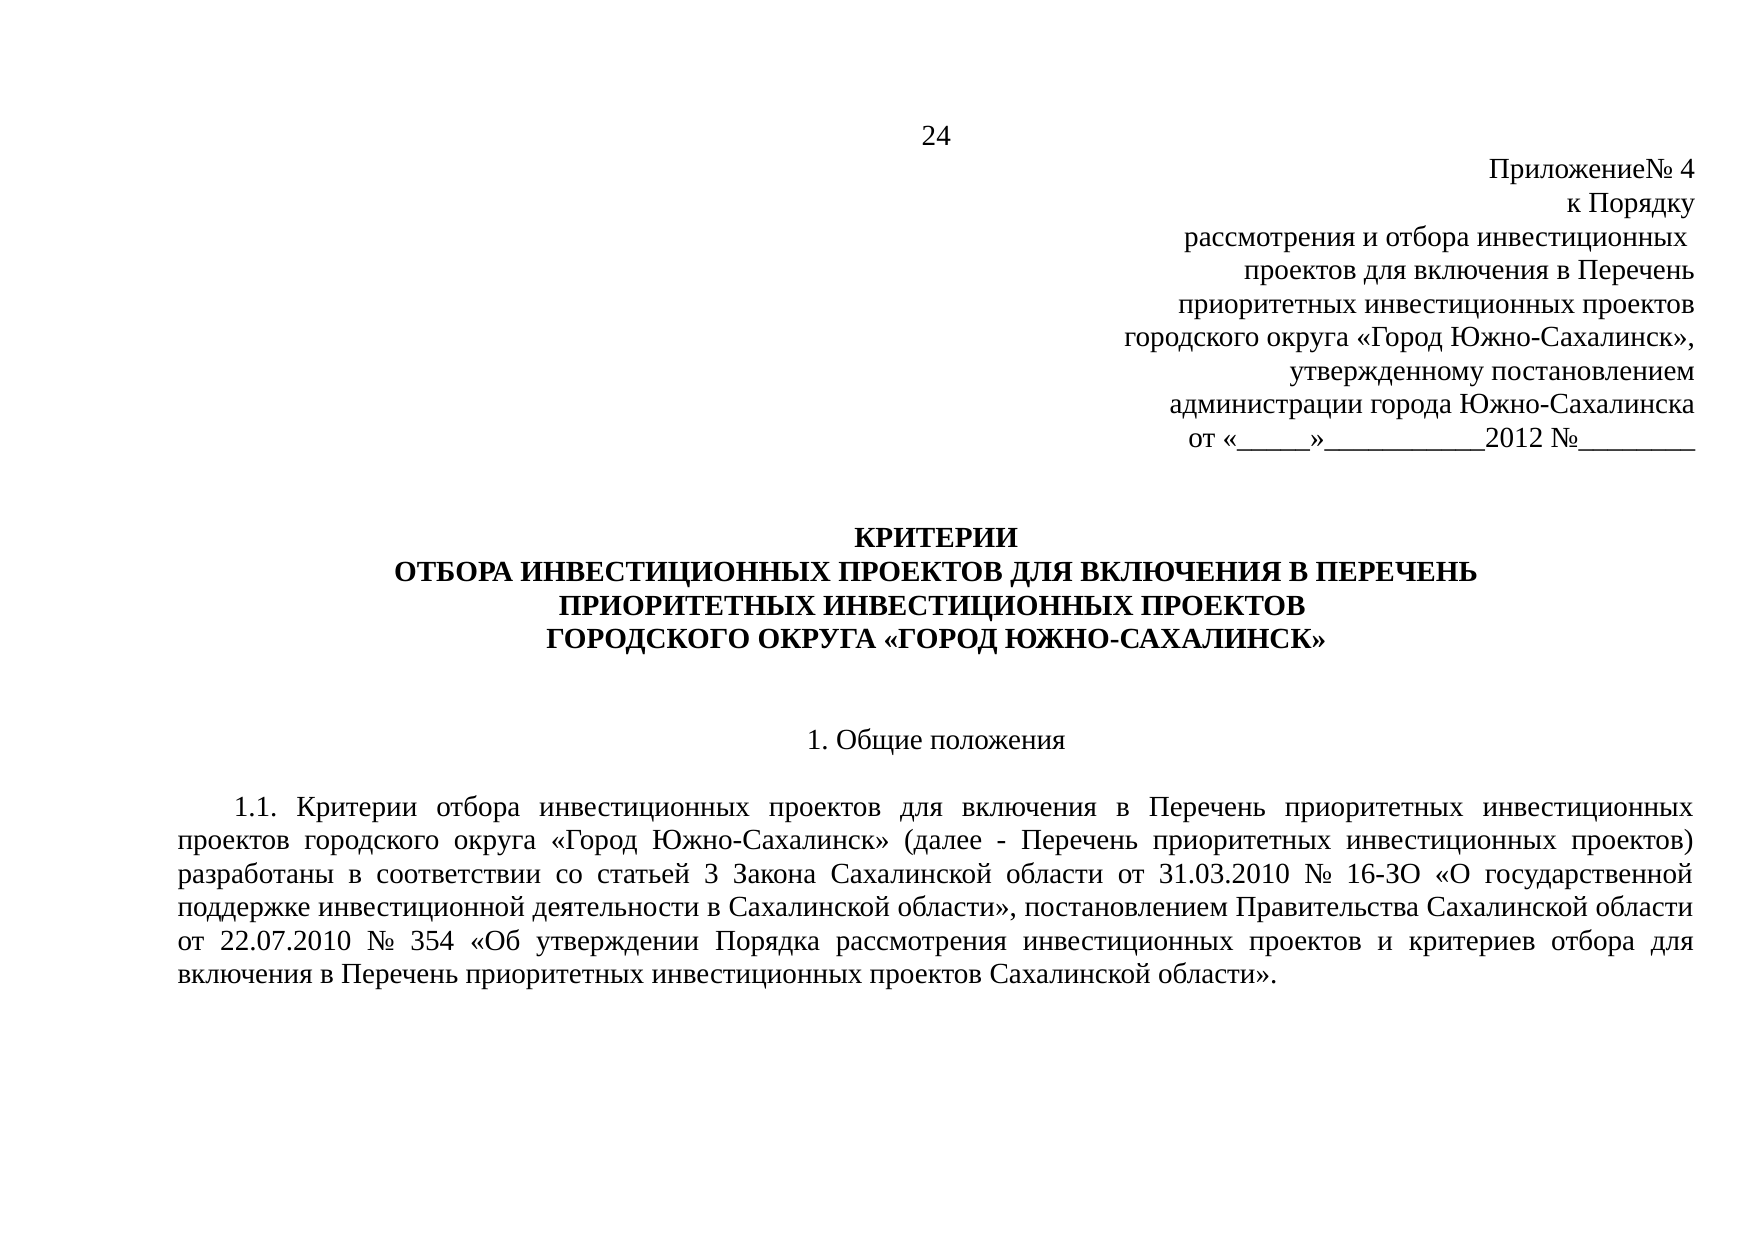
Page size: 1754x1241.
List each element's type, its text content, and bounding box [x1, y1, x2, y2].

text проектов для включения в Перечень [177, 252, 1695, 286]
title ПРИОРИТЕТНЫХ ИНВЕСТИЦИОННЫХ ПРОЕКТОВ [177, 588, 1695, 621]
text приоритетных инвестиционных проектов [177, 286, 1695, 319]
text администрации города Южно-Сахалинска [177, 386, 1695, 420]
text городского округа «Город Южно-Сахалинск», [177, 319, 1695, 353]
text рассмотрения и отбора инвестиционных [177, 219, 1695, 252]
text утвержденному постановлением [177, 353, 1695, 386]
text Приложение№ 4 [177, 152, 1695, 185]
text от «_____»___________2012 №________ [177, 420, 1695, 453]
text 1. Общие положения [177, 722, 1695, 755]
text к Порядку [177, 185, 1695, 219]
title ОТБОРА ИНВЕСТИЦИОННЫХ ПРОЕКТОВ ДЛЯ ВКЛЮЧЕНИЯ В ПЕРЕЧЕНЬ [177, 554, 1695, 588]
text 1.1. Критерии отбора инвестиционных проектов для включения в Перечень приоритетных инвестиционных проектов городского округа «Город Южно-Сахалинск» (далее - Перечень приоритетных инвестиционных проектов) разработаны в соответствии со статьей 3 Закона Сахалинской области от 31.03.2010 № 16-ЗО «О государственной поддержке инвестиционной деятельности в Сахалинской области», постановлением Правительства Сахалинской области от 22.07.2010 № 354 «Об утверждении Порядка рассмотрения инвестиционных проектов и критериев отбора для включения в Перечень приоритетных инвестиционных проектов Сахалинской области». [177, 789, 1695, 990]
title КРИТЕРИИ [177, 521, 1695, 554]
title ГОРОДСКОГО ОКРУГА «ГОРОД ЮЖНО-САХАЛИНСК» [177, 621, 1695, 655]
